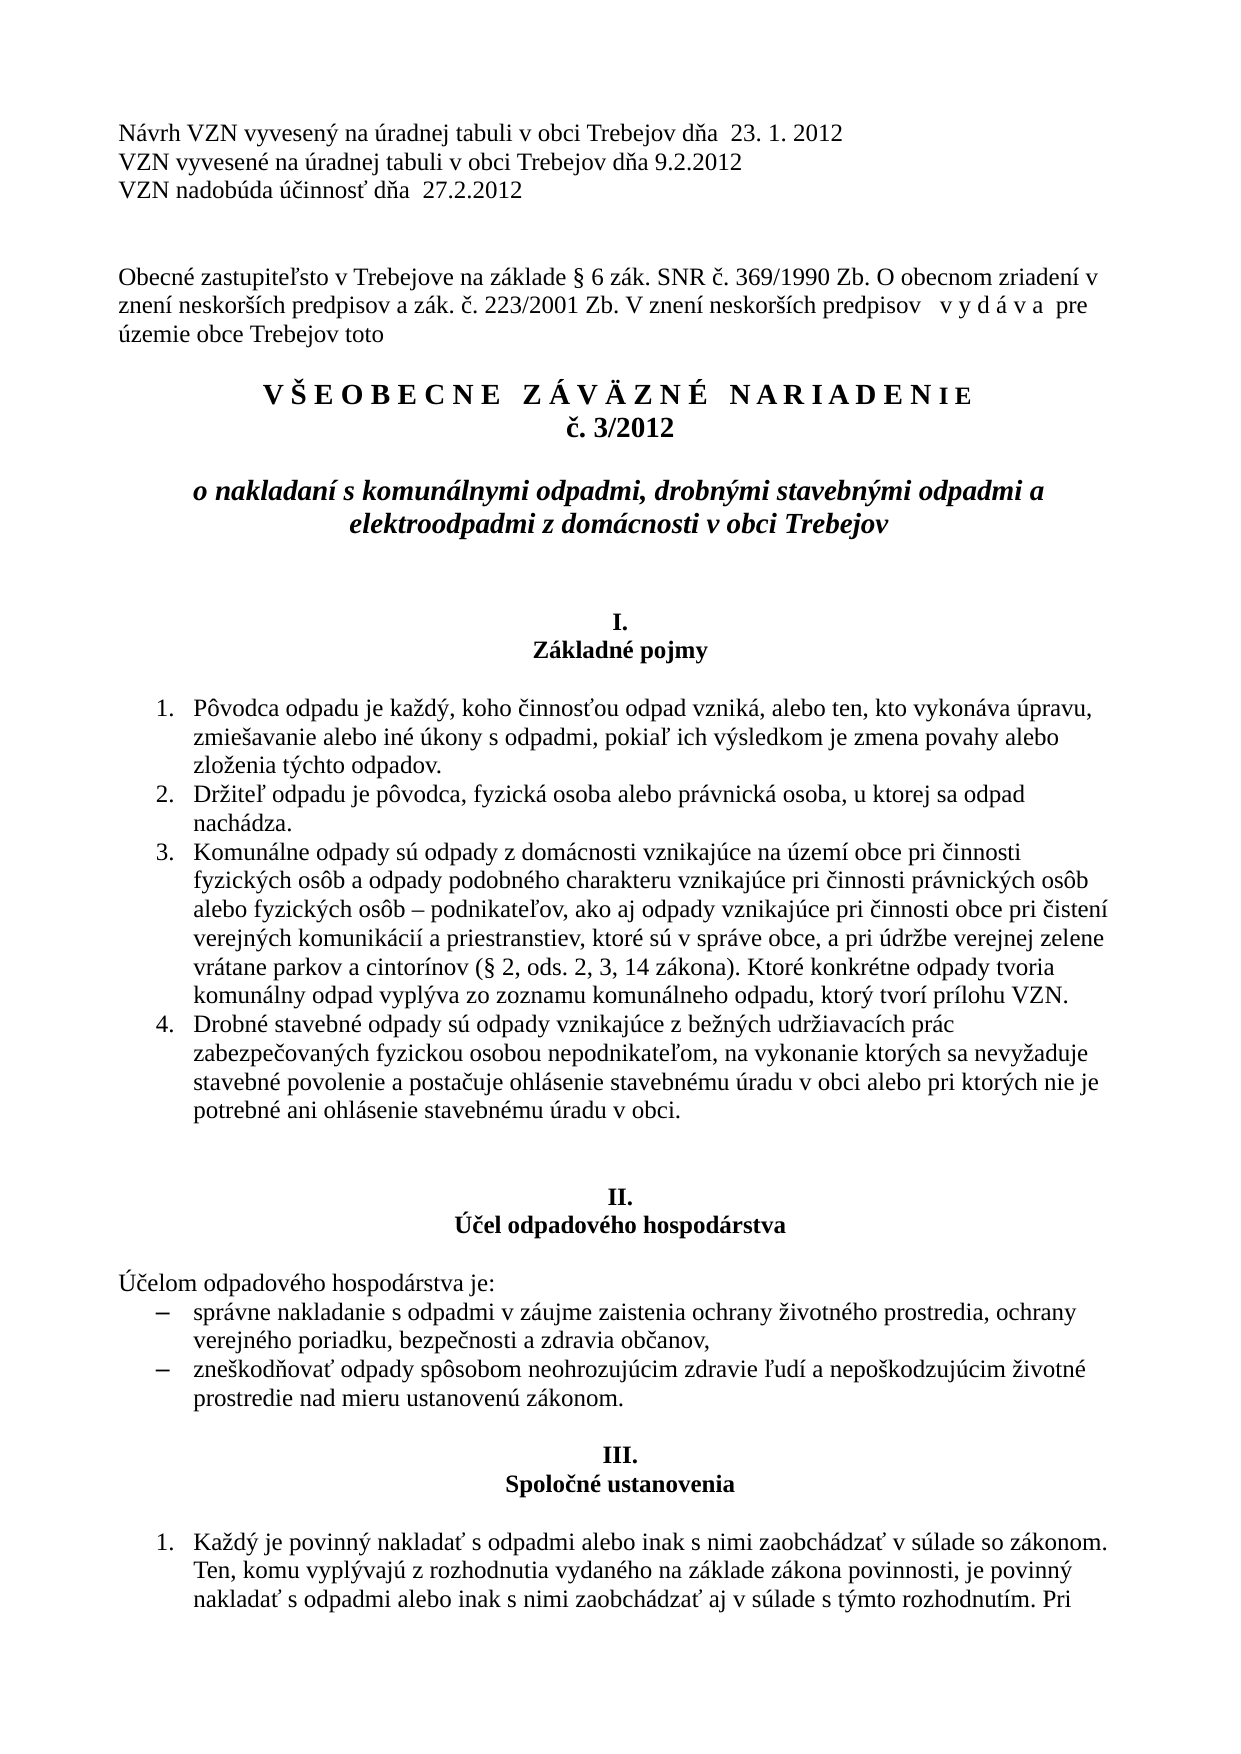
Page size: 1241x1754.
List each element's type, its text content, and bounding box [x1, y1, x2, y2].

text č. 3/2012 [118, 410, 1122, 444]
list zneškodňovať odpady spôsobom neohrozujúcim zdravie ľudí a nepoškodzujúcim životné prostredie nad mieru ustanovenú zákonom. [156, 1354, 1122, 1412]
list Každý je povinný nakladať s odpadmi alebo inak s nimi zaobchádzať v súlade so zákonom. Ten, komu vyplývajú z rozhodnutia vydaného na základe zákona povinnosti, je povinný nakladať s odpadmi alebo inak s nimi zaobchádzať aj v súlade s týmto rozhodnutím. Pri [156, 1527, 1122, 1613]
text Účelom odpadového hospodárstva je: [118, 1268, 1122, 1297]
list správne nakladanie s odpadmi v záujme zaistenia ochrany životného prostredia, ochrany verejného poriadku, bezpečnosti a zdravia občanov, [156, 1297, 1122, 1354]
text I. [118, 607, 1122, 636]
text Návrh VZN vyvesený na úradnej tabuli v obci Trebejov dňa 23. 1. 2012 [118, 118, 1122, 147]
text III. [118, 1441, 1122, 1469]
text Obecné zastupiteľsto v Trebejove na základe § 6 zák. SNR č. 369/1990 Zb. O obecnom zriadení v znení neskorších predpisov a zák. č. 223/2001 Zb. V znení neskorších predpisov v y d á v a pre územie obce Trebejov toto [118, 262, 1122, 348]
text V Š E O B E C N E Z Á V Ä Z N É N A R I A D E N I E [118, 377, 1122, 410]
list Držiteľ odpadu je pôvodca, fyzická osoba alebo právnická osoba, u ktorej sa odpad nachádza. [156, 779, 1122, 837]
text Spoločné ustanovenia [118, 1469, 1122, 1498]
text Účel odpadového hospodárstva [118, 1211, 1122, 1239]
text Základné pojmy [118, 636, 1122, 664]
list Pôvodca odpadu je každý, koho činnosťou odpad vzniká, alebo ten, kto vykonáva úpravu, zmiešavanie alebo iné úkony s odpadmi, pokiaľ ich výsledkom je zmena povahy alebo zloženia týchto odpadov. [156, 693, 1122, 779]
list Komunálne odpady sú odpady z domácnosti vznikajúce na území obce pri činnosti fyzických osôb a odpady podobného charakteru vznikajúce pri činnosti právnických osôb alebo fyzických osôb – podnikateľov, ako aj odpady vznikajúce pri činnosti obce pri čistení verejných komunikácií a priestranstiev, ktoré sú v správe obce, a pri údržbe verejnej zelene vrátane parkov a cintorínov (§ 2, ods. 2, 3, 14 zákona). Ktoré konkrétne odpady tvoria komunálny odpad vyplýva zo zoznamu komunálneho odpadu, ktorý tvorí prílohu VZN. [156, 837, 1122, 1009]
text VZN vyvesené na úradnej tabuli v obci Trebejov dňa 9.2.2012 [118, 147, 1122, 176]
text VZN nadobúda účinnosť dňa 27.2.2012 [118, 176, 1122, 204]
text o nakladaní s komunálnymi odpadmi, drobnými stavebnými odpadmi a elektroodpadmi z domácnosti v obci Trebejov [118, 473, 1122, 540]
list Drobné stavebné odpady sú odpady vznikajúce z bežných udržiavacích prác zabezpečovaných fyzickou osobou nepodnikateľom, na vykonanie ktorých sa nevyžaduje stavebné povolenie a postačuje ohlásenie stavebnému úradu v obci alebo pri ktorých nie je potrebné ani ohlásenie stavebnému úradu v obci. [156, 1009, 1122, 1124]
text II. [118, 1182, 1122, 1211]
